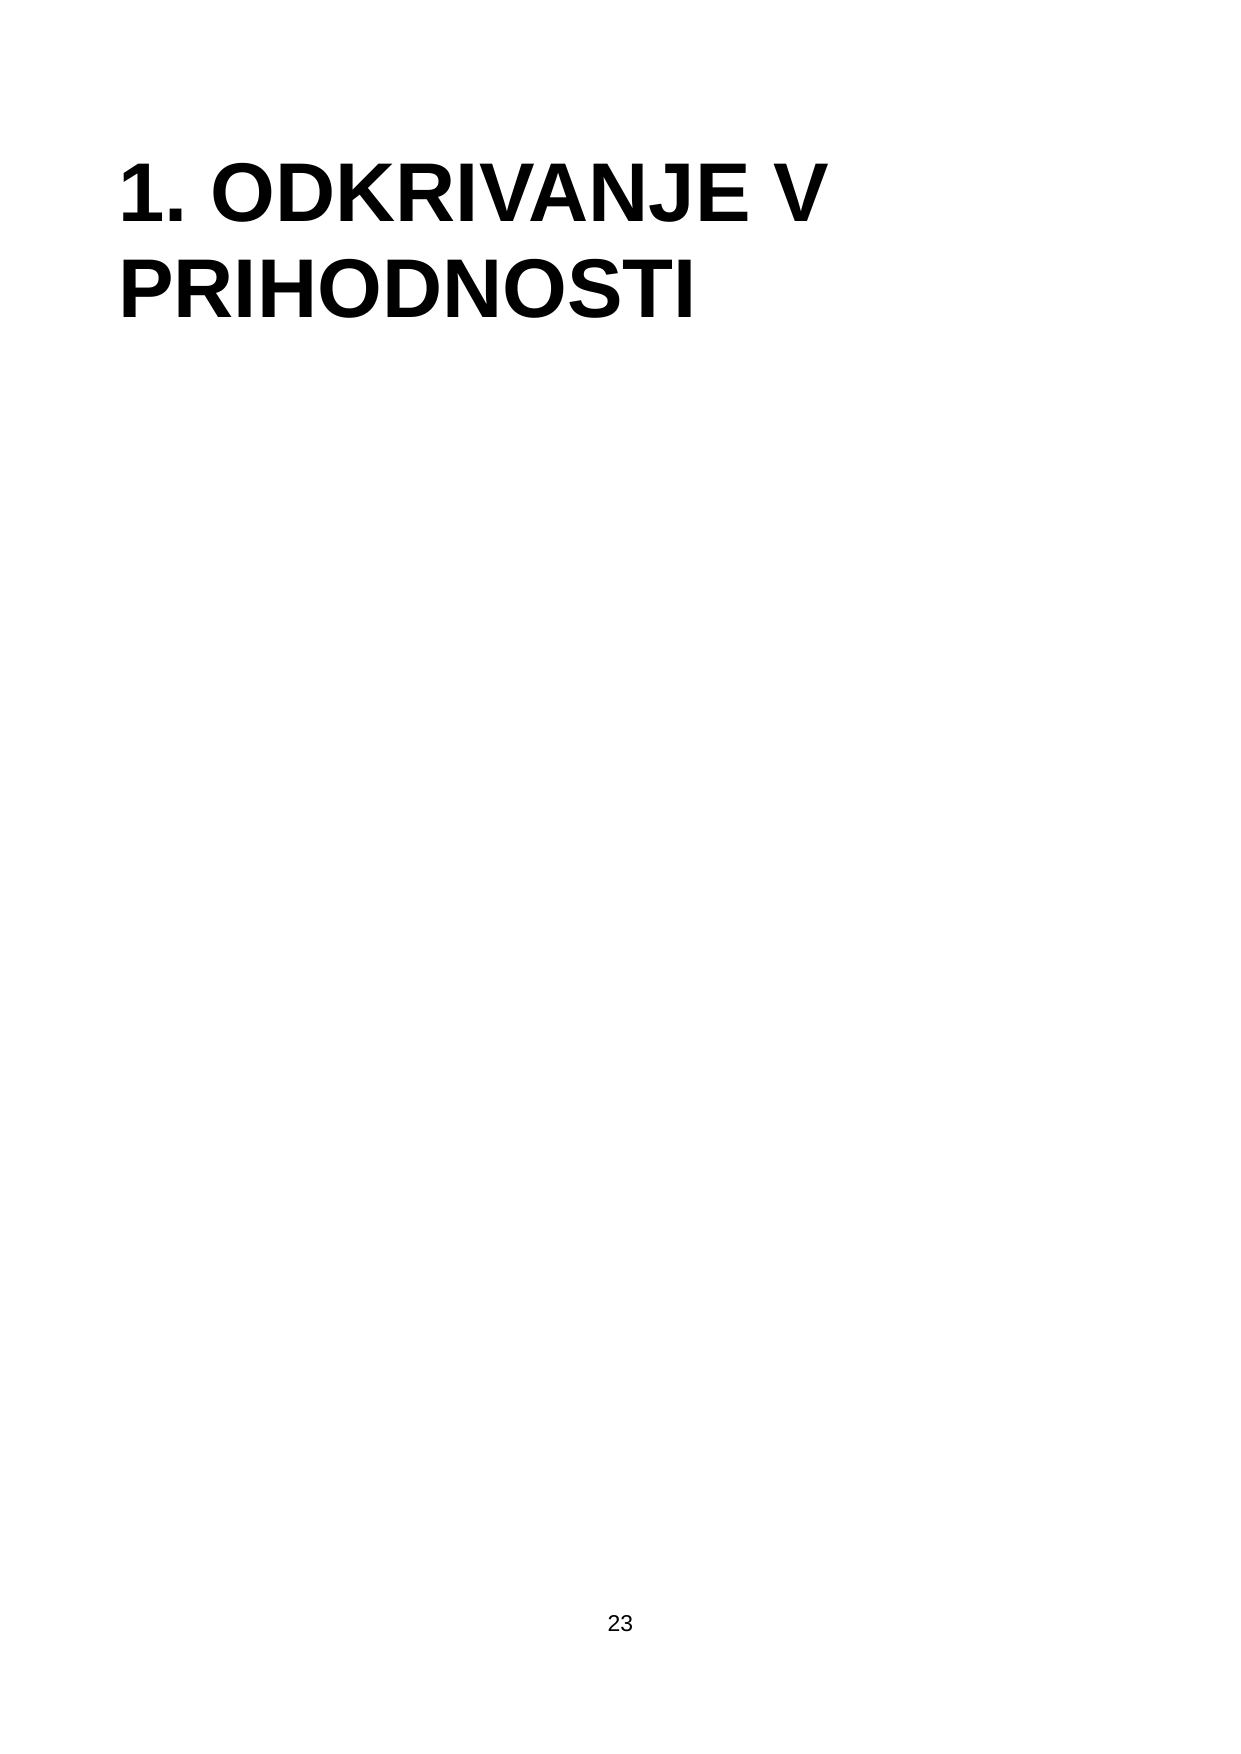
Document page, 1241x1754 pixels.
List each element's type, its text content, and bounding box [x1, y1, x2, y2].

text 1. ODKRIVANJE V PRIHODNOSTI [118, 143, 1122, 335]
